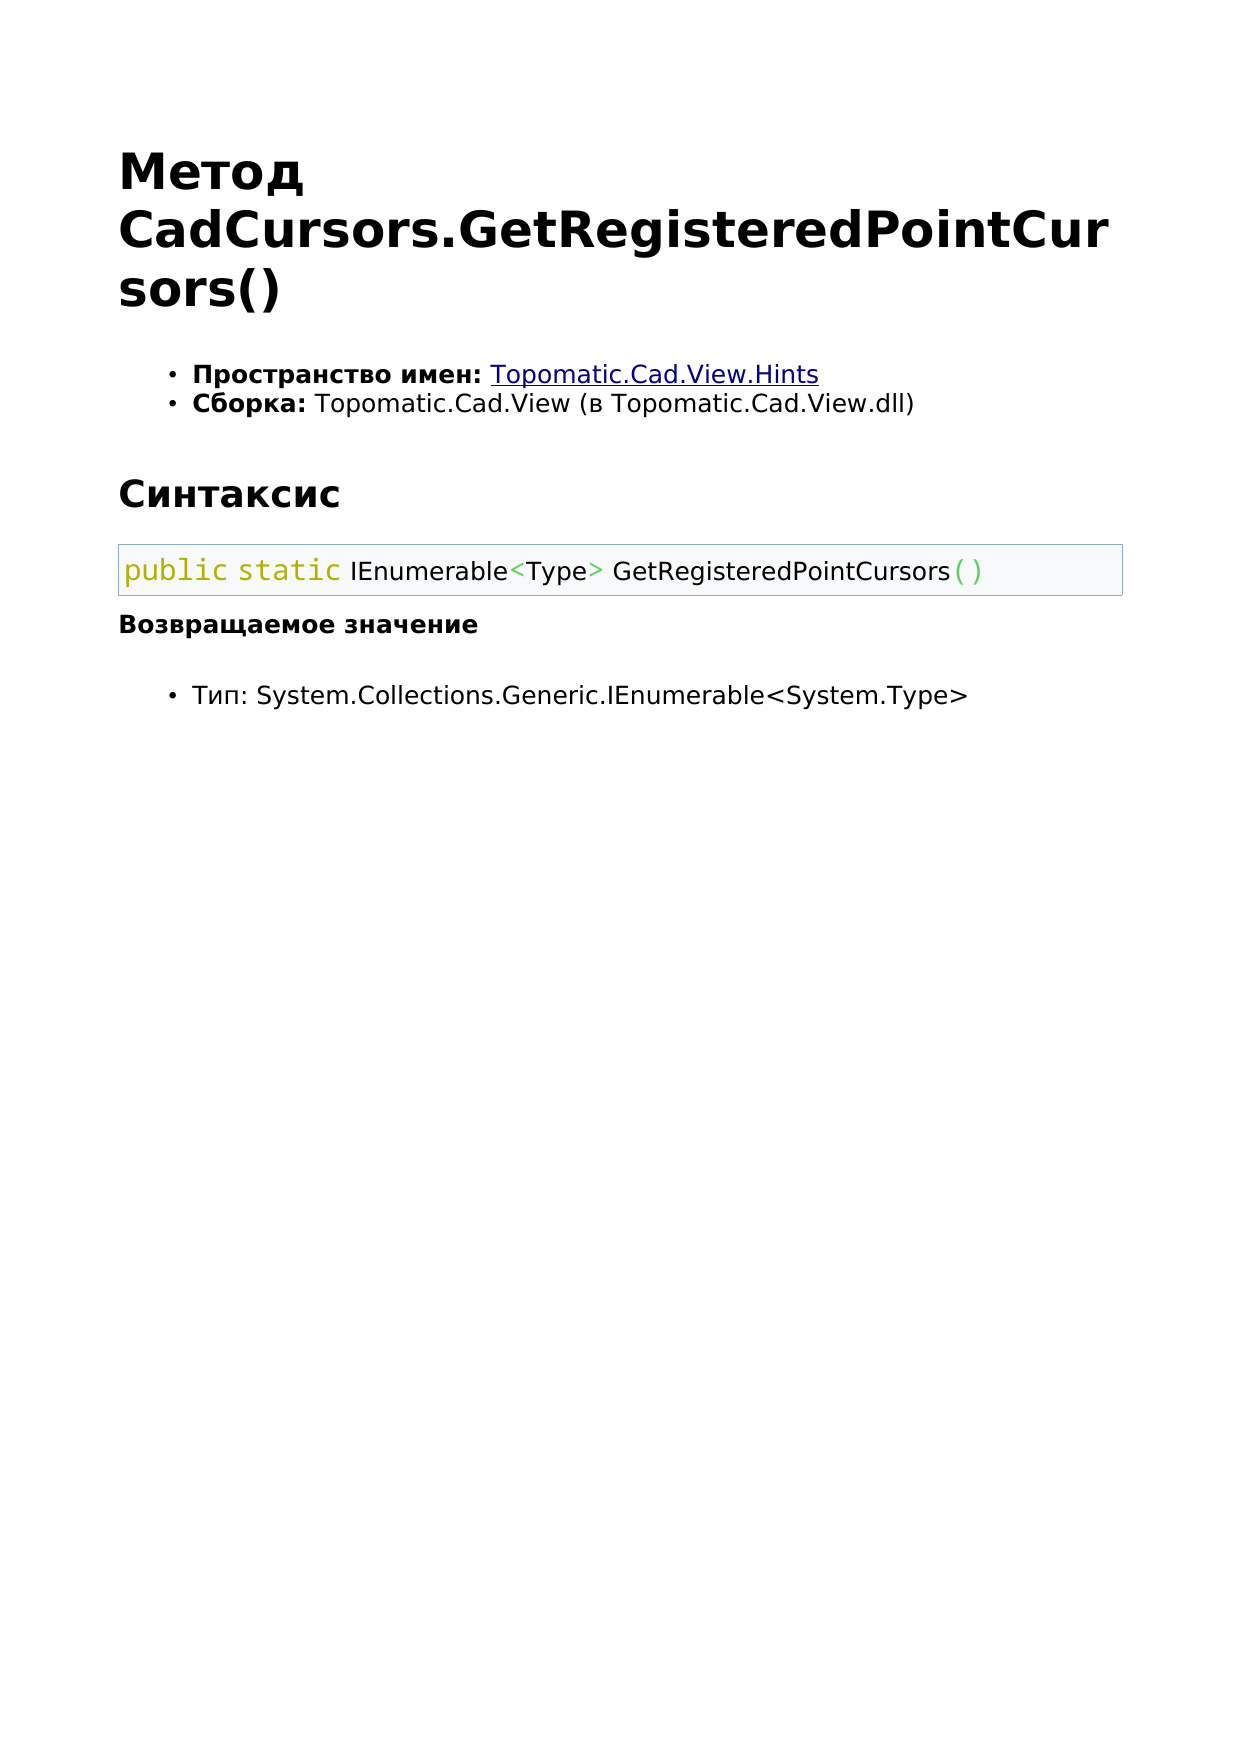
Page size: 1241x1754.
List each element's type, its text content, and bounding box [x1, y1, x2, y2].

list Тип: System.Collections.Generic.IEnumerable<System.Type> [177, 681, 1122, 710]
subtitle Метод CadCursors.GetRegisteredPointCursors() [118, 143, 1122, 318]
subtitle Синтаксис [118, 473, 1122, 516]
list Пространство имен: Topomatic.Cad.View.Hints [177, 360, 1122, 389]
list Сборка: Topomatic.Cad.View (в Topomatic.Cad.View.dll) [177, 389, 1122, 418]
text Возвращаемое значение [118, 610, 1122, 639]
table_header public static IEnumerable<Type> GetRegisteredPointCursors() [119, 545, 1122, 595]
